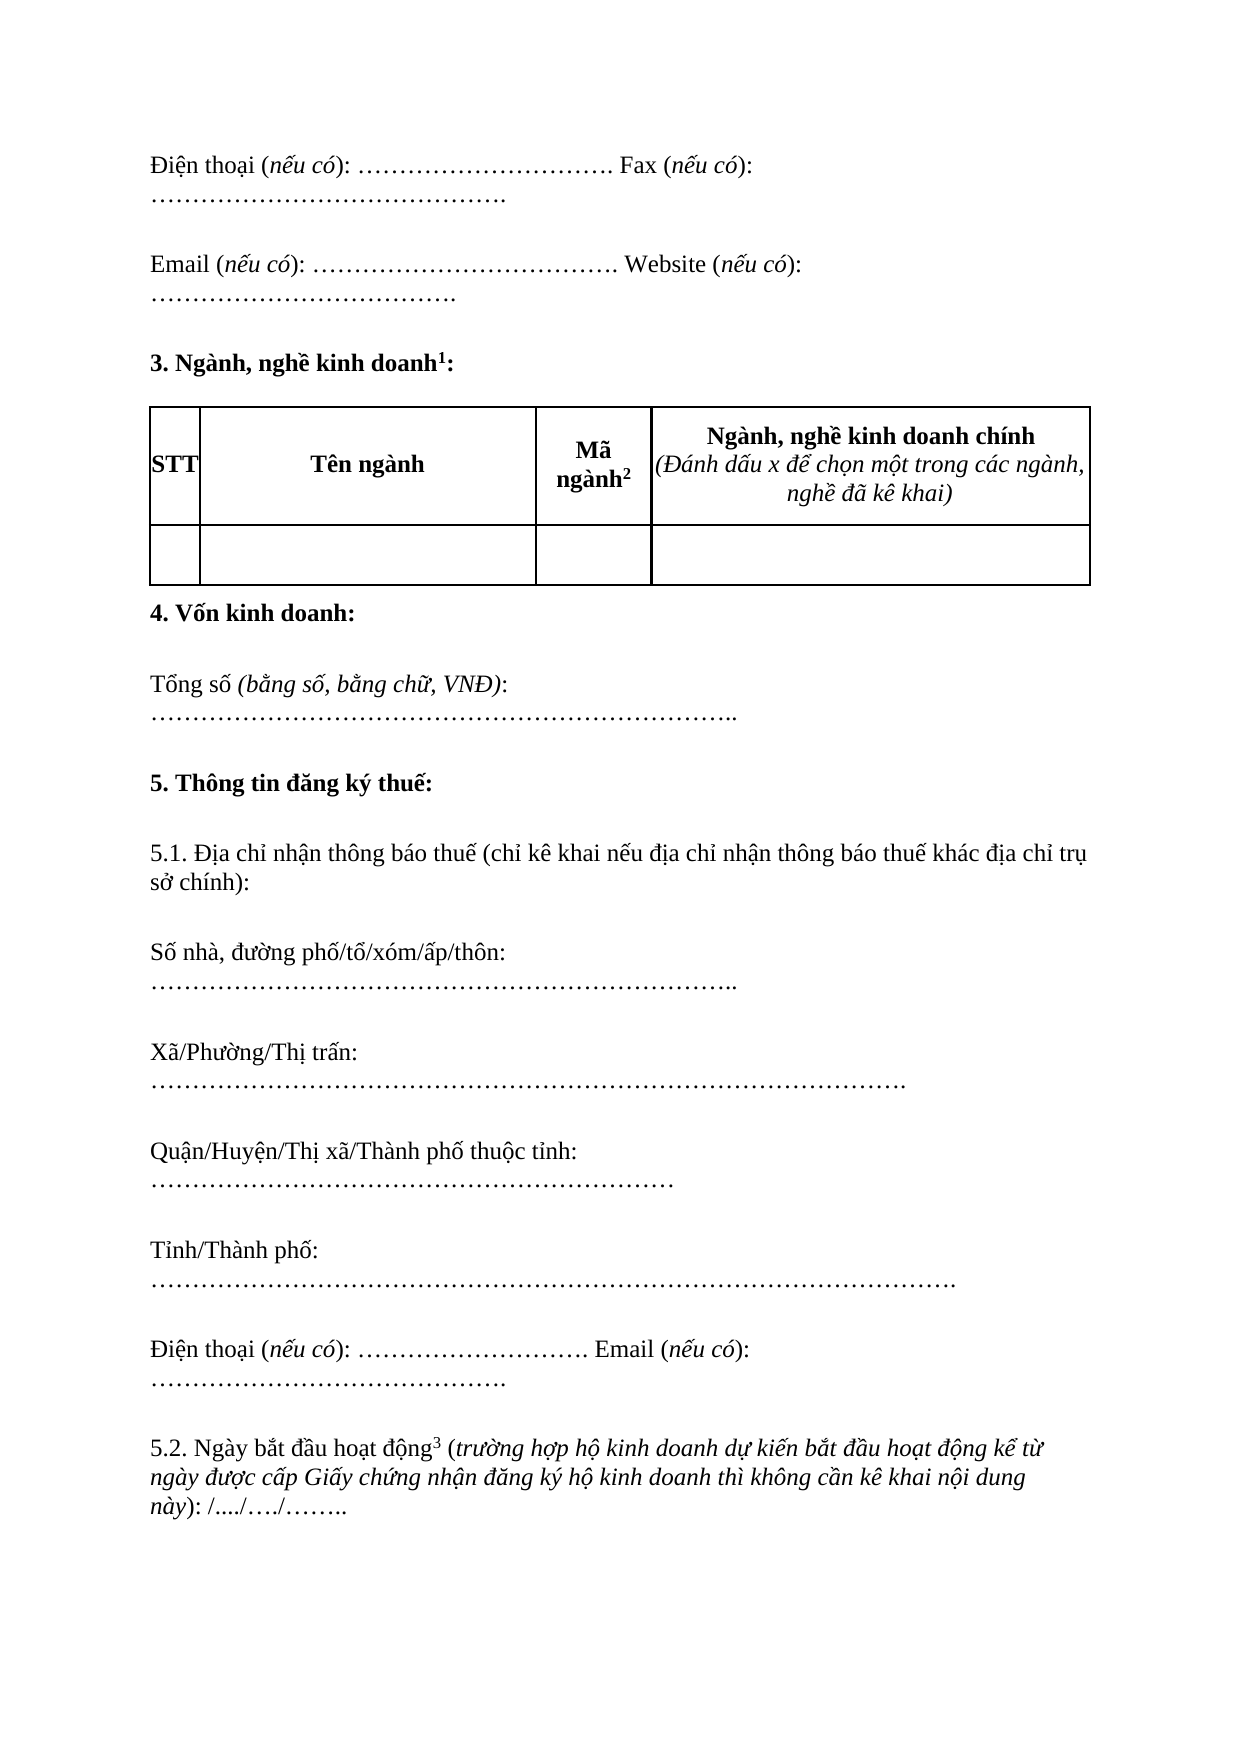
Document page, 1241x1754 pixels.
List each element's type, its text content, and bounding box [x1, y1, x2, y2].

text Tổng số (bằng số, bằng chữ, VNĐ): …………………………………………………………….. [150, 669, 1090, 726]
text Số nhà, đường phố/tổ/xóm/ấp/thôn: …………………………………………………………….. [150, 937, 1090, 995]
table_cell [653, 526, 1089, 584]
table_cell [537, 526, 650, 584]
table_header Tên ngành [201, 408, 535, 524]
text 5. Thông tin đăng ký thuế: [150, 768, 1090, 797]
text Điện thoại (nếu có): …………………………. Fax (nếu có): ……………………………………. [150, 150, 1090, 207]
table_header Mã ngành2 [537, 408, 650, 524]
text 5.1. Địa chỉ nhận thông báo thuế (chỉ kê khai nếu địa chỉ nhận thông báo thuế khác địa chỉ trụ sở chính): [150, 838, 1090, 896]
table_cell [151, 526, 199, 584]
text 5.2. Ngày bắt đầu hoạt động3 (trường hợp hộ kinh doanh dự kiến bắt đầu hoạt động kể từ ngày được cấp Giấy chứng nhận đăng ký hộ kinh doanh thì không cần kê khai nội dung này): /..../…./…….. [150, 1433, 1090, 1519]
text Tỉnh/Thành phố: ……………………………………………………………………………………. [150, 1235, 1090, 1292]
text 4. Vốn kinh doanh: [150, 598, 1090, 627]
table_header Ngành, nghề kinh doanh chính (Đánh dấu x để chọn một trong các ngành, nghề đã kê khai) [653, 408, 1089, 524]
table_cell [201, 526, 535, 584]
text 3. Ngành, nghề kinh doanh1: [150, 348, 1090, 377]
text Quận/Huyện/Thị xã/Thành phố thuộc tỉnh: ……………………………………………………… [150, 1136, 1090, 1193]
table_header STT [151, 408, 199, 524]
text Điện thoại (nếu có): ………………………. Email (nếu có): ……………………………………. [150, 1334, 1090, 1392]
text Email (nếu có): ………………………………. Website (nếu có): ………………………………. [150, 249, 1090, 307]
text Xã/Phường/Thị trấn: ………………………………………………………………………………. [150, 1037, 1090, 1094]
